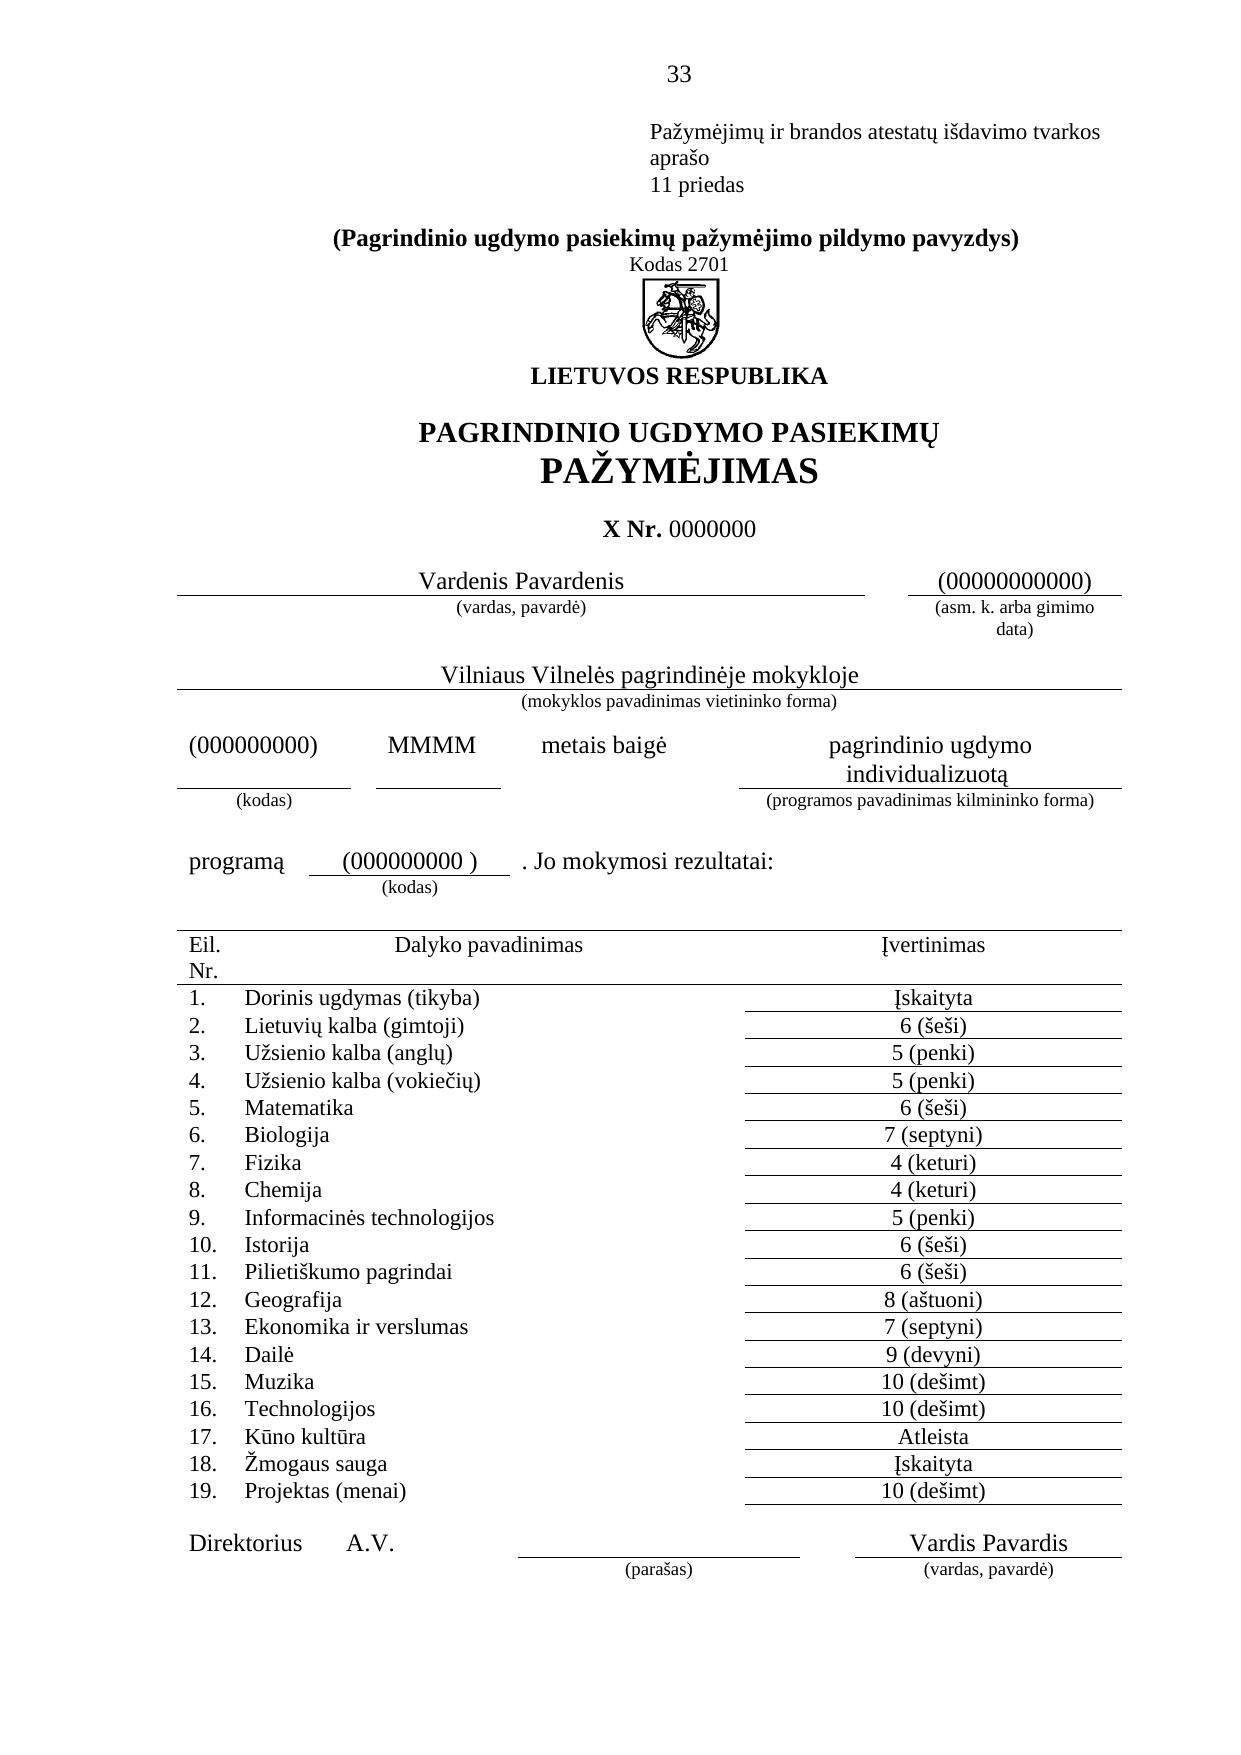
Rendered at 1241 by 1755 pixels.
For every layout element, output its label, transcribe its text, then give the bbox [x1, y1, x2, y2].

table_header Vilniaus Vilnelės pagrindinėje mokykloje [177, 661, 1122, 689]
text Pažymėjimų ir brandos atestatų išdavimo tvarkos [649, 118, 1181, 144]
table_cell [177, 1557, 517, 1586]
table_cell 7 (septyni) [745, 1313, 1122, 1339]
text PAGRINDINIO UGDYMO PASIEKIMŲ [177, 415, 1181, 449]
table_header [518, 1528, 800, 1557]
table_cell (kodas) [309, 876, 510, 904]
table_cell 12. [177, 1285, 233, 1312]
table_header Vardenis Pavardenis [177, 566, 865, 595]
table_cell Biologija [233, 1120, 744, 1148]
table_cell [177, 875, 309, 904]
table_cell 3. [177, 1038, 233, 1066]
table_cell 13. [177, 1312, 233, 1339]
table_cell 5 (penki) [745, 1039, 1122, 1066]
table_cell 6 (šeši) [745, 1012, 1122, 1038]
table_header Įvertinimas [745, 931, 1122, 983]
table_cell 6 (šeši) [745, 1094, 1122, 1120]
table_cell 6 (šeši) [745, 1259, 1122, 1285]
table_cell 4. [177, 1066, 233, 1093]
table_cell (kodas) [177, 789, 351, 817]
table_cell 4 (keturi) [745, 1176, 1122, 1203]
text (mokyklos pavadinimas vietininko forma) [177, 690, 1181, 712]
table_cell [501, 788, 530, 817]
table_cell [376, 789, 501, 817]
table_cell 10 (dešimt) [745, 1368, 1122, 1394]
table_header (000000000) [177, 730, 351, 787]
table_cell (parašas) [518, 1558, 800, 1586]
table_cell 6 (šeši) [745, 1231, 1122, 1257]
table_cell Projektas (menai) [233, 1477, 744, 1504]
table_header . Jo mokymosi rezultatai: [510, 846, 1122, 875]
table_cell 9. [177, 1203, 233, 1230]
table_cell 14. [177, 1340, 233, 1367]
table_cell Kūno kultūra [233, 1422, 744, 1449]
text aprašo [649, 144, 1181, 171]
text 11 priedas [649, 171, 1181, 197]
table_cell Istorija [233, 1230, 744, 1257]
table_cell [714, 788, 738, 817]
table_header MMMM [376, 730, 501, 787]
table_cell Lietuvių kalba (gimtoji) [233, 1011, 744, 1038]
table_header metais baigė [530, 730, 713, 787]
table_cell Fizika [233, 1148, 744, 1175]
table_cell Užsienio kalba (vokiečių) [233, 1066, 744, 1093]
text LIETUVOS RESPUBLIKA [177, 361, 1181, 390]
table_cell Geografija [233, 1285, 744, 1312]
table_cell 7 (septyni) [745, 1121, 1122, 1148]
table_cell (asm. k. arba gimimo data) [908, 596, 1122, 639]
table_header [351, 730, 376, 787]
table_header [865, 566, 907, 595]
table_header Eil. Nr. [177, 931, 233, 983]
table_cell 8. [177, 1175, 233, 1203]
table_cell 11. [177, 1258, 233, 1285]
table_cell Informacinės technologijos [233, 1203, 744, 1230]
table_cell [530, 788, 713, 817]
table_cell 18. [177, 1449, 233, 1477]
table_cell Užsienio kalba (anglų) [233, 1038, 744, 1066]
table_cell 15. [177, 1367, 233, 1394]
table_cell (vardas, pavardė) [855, 1558, 1122, 1586]
table_cell Žmogaus sauga [233, 1449, 744, 1477]
table_cell 16. [177, 1394, 233, 1422]
table_header programą [177, 846, 309, 875]
text X Nr. 0000000 [177, 514, 1181, 543]
text (Pagrindinio ugdymo pasiekimų pažymėjimo pildymo pavyzdys) [177, 223, 1181, 252]
table_header (000000000 ) [309, 846, 510, 875]
table_cell Dorinis ugdymas (tikyba) [233, 985, 744, 1011]
table_cell [510, 875, 1122, 904]
table_cell Įskaityta [745, 1450, 1122, 1477]
table_cell 5. [177, 1093, 233, 1120]
table_cell Chemija [233, 1175, 744, 1203]
text Kodas 2701 [177, 252, 1181, 276]
table_cell 2. [177, 1011, 233, 1038]
table_cell Ekonomika ir verslumas [233, 1312, 744, 1339]
table_cell 6. [177, 1120, 233, 1148]
table_cell 9 (devyni) [745, 1341, 1122, 1367]
table_header Vardis Pavardis [855, 1528, 1122, 1557]
table_cell 8 (aštuoni) [745, 1286, 1122, 1312]
table_header Dalyko pavadinimas [233, 931, 744, 983]
table_cell 17. [177, 1422, 233, 1449]
table_cell (vardas, pavardė) [177, 596, 865, 639]
table_cell Pilietiškumo pagrindai [233, 1258, 744, 1285]
table_cell [351, 788, 376, 817]
table_cell Muzika [233, 1367, 744, 1394]
table_header (00000000000) [908, 566, 1122, 595]
table_header [800, 1528, 855, 1557]
table_cell 19. [177, 1477, 233, 1504]
table_cell 10 (dešimt) [745, 1395, 1122, 1422]
table_cell Įskaityta [745, 985, 1122, 1011]
table_header Direktorius A.V. [177, 1528, 517, 1557]
table_cell [865, 595, 907, 639]
table_cell Dailė [233, 1340, 744, 1367]
table_cell 1. [177, 985, 233, 1011]
table_cell [800, 1557, 855, 1586]
table_cell Technologijos [233, 1394, 744, 1422]
table_cell 7. [177, 1148, 233, 1175]
table_cell 5 (penki) [745, 1067, 1122, 1093]
table_cell 5 (penki) [745, 1204, 1122, 1230]
text PAŽYMĖJIMAS [177, 449, 1181, 492]
table_cell 10 (dešimt) [745, 1478, 1122, 1504]
table_header [714, 730, 738, 787]
table_cell (programos pavadinimas kilmininko forma) [739, 789, 1122, 817]
table_cell 10. [177, 1230, 233, 1257]
table_cell 4 (keturi) [745, 1149, 1122, 1175]
table_cell Atleista [745, 1423, 1122, 1449]
table_cell Matematika [233, 1093, 744, 1120]
table_header [501, 730, 530, 787]
table_header pagrindinio ugdymo individualizuotą [739, 730, 1122, 787]
